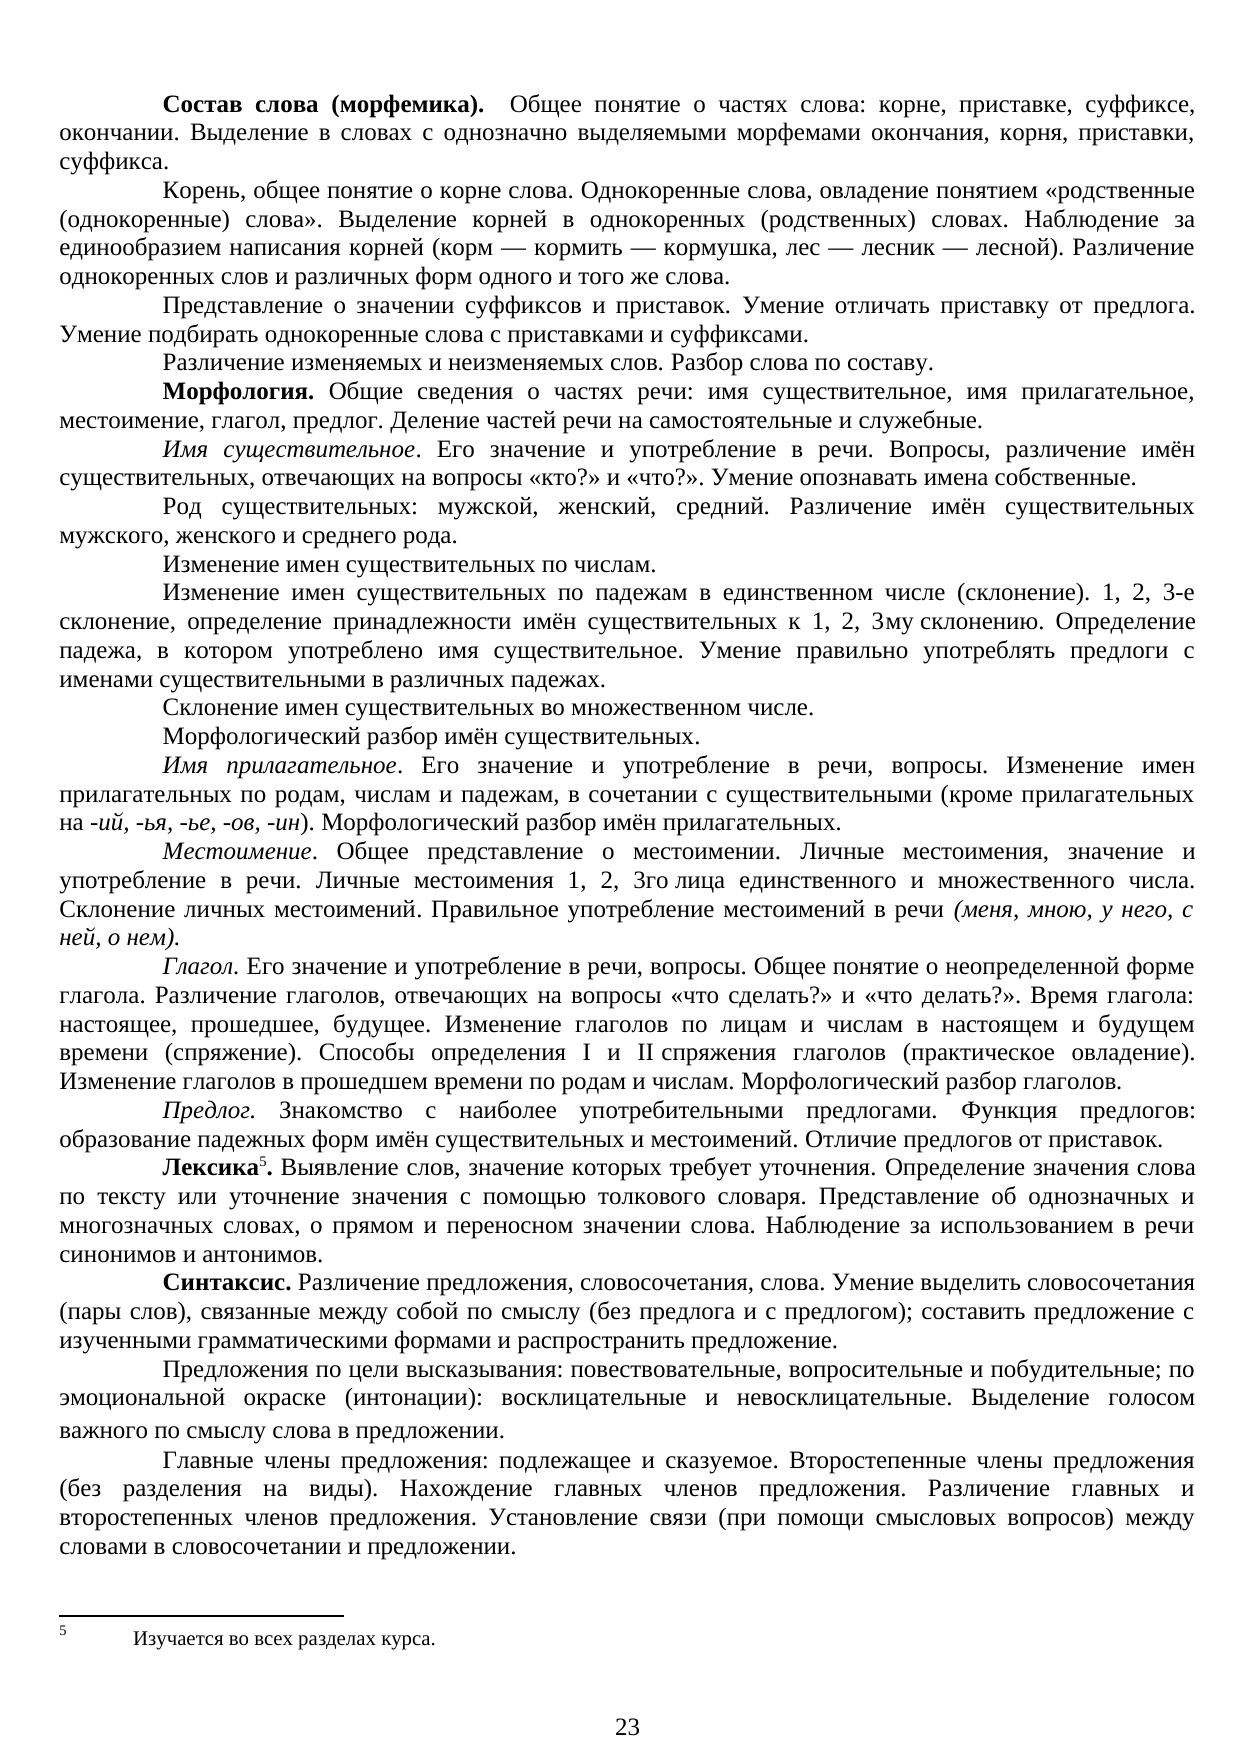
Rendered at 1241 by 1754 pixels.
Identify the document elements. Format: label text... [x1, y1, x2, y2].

text Изменение имен существительных по числам. [59, 549, 1196, 577]
text Изменение имен существительных по падежам в единственном числе (склонение). 1, 2, 3-е склонение, определение принадлежности имён существительных к 1, 2, 3­му склонению. Определение падежа, в котором употреблено имя существительное. Умение правильно употреблять предлоги с именами существительными в различных падежах. [59, 577, 1196, 692]
text Представление о значении суффиксов и приставок. Умение отличать приставку от предлога. Умение подбирать однокоренные слова с приставками и суффиксами. [59, 290, 1196, 347]
text Предложения по цели высказывания: повествовательные, вопросительные и побудительные; по эмоциональной окраске (интонации): восклицательные и невосклицательные. Выделение голосом важного по смыслу слова в предложении. [59, 1354, 1196, 1445]
text Морфологический разбор имён существительных. [59, 721, 1196, 750]
text Главные члены предложения: подлежащее и сказуемое. Второстепенные члены предложения (без разделения на виды). Нахождение главных членов предложения. Различение главных и второстепенных членов предложения. Установление связи (при помощи смысловых вопросов) между словами в словосочетании и предложении. [59, 1445, 1196, 1560]
text Имя прилагательное. Его значение и употребление в речи, вопросы. Изменение имен прилагательных по родам, числам и падежам, в сочетании с существительными (кроме прилагательных на -ий, -ья, -ье, -ов, -ин). Морфологический разбор имён прилагательных. [59, 750, 1196, 836]
text Имя существительное. Его значение и употребление в речи. Вопросы, различение имён существительных, отвечающих на вопросы «кто?» и «что?». Умение опознавать имена собственные. [59, 434, 1196, 491]
text Склонение имен существительных во множественном числе. [59, 692, 1196, 721]
text Изучается во всех разделах курса. [59, 1622, 1196, 1651]
text Морфология. Общие сведения о частях речи: имя существительное, имя прилагательное, местоимение, глагол, предлог. Деление частей речи на самостоятельные и служебные. [59, 376, 1196, 434]
text Предлог. Знакомство с наиболее употребительными предлогами. Функция предлогов: образование падежных форм имён существительных и местоимений. Отличие предлогов от приставок. [59, 1095, 1196, 1152]
text Синтаксис. Различение предложения, словосочетания, слова. Умение выделить словосочетания (пары слов), связанные между собой по смыслу (без предлога и с предлогом); составить предложение с изученными грамматическими формами и распространить предложение. [59, 1267, 1196, 1354]
text Различение изменяемых и неизменяемых слов. Разбор слова по составу. [59, 347, 1196, 376]
text Род существительных: мужской, женский, средний. Различение имён существительных мужского, женского и среднего рода. [59, 491, 1196, 549]
text Лексика. Выявление слов, значение которых требует уточнения. Определение значения слова по тексту или уточнение значения с помощью толкового словаря. Представление об однозначных и многозначных словах, о прямом и переносном значении слова. Наблюдение за использованием в речи синонимов и антонимов. [59, 1152, 1196, 1267]
text Местоимение. Общее представление о местоимении. Личные местоимения, значение и употребление в речи. Личные местоимения 1, 2, 3­го лица единственного и множественного числа. Склонение личных местоимений. Правильное употребление местоимений в речи (меня, мною, у него, с ней, о нем). [59, 836, 1196, 951]
text Корень, общее понятие о корне слова. Однокоренные слова, овладение понятием «родственные (однокоренные) слова». Выделение корней в однокоренных (родственных) словах. Наблюдение за единообразием написания корней (корм — кормить — кормушка, лес — лесник — лесной). Различение однокоренных слов и различных форм одного и того же слова. [59, 175, 1196, 290]
text Глагол. Его значение и употребление в речи, вопросы. Общее понятие о неопределенной форме глагола. Различение глаголов, отвечающих на вопросы «что сделать?» и «что делать?». Время глагола: настоящее, прошедшее, будущее. Изменение глаголов по лицам и числам в настоящем и будущем времени (спряжение). Способы определения I и II спряжения глаголов (практическое овладение). Изменение глаголов в прошедшем времени по родам и числам. Морфологический разбор глаголов. [59, 951, 1196, 1095]
text Состав слова (морфемика). Общее понятие о частях слова: корне, приставке, суффиксе, окончании. Выделение в словах с однозначно выделяемыми морфемами окончания, корня, приставки, суффикса. [59, 89, 1196, 175]
